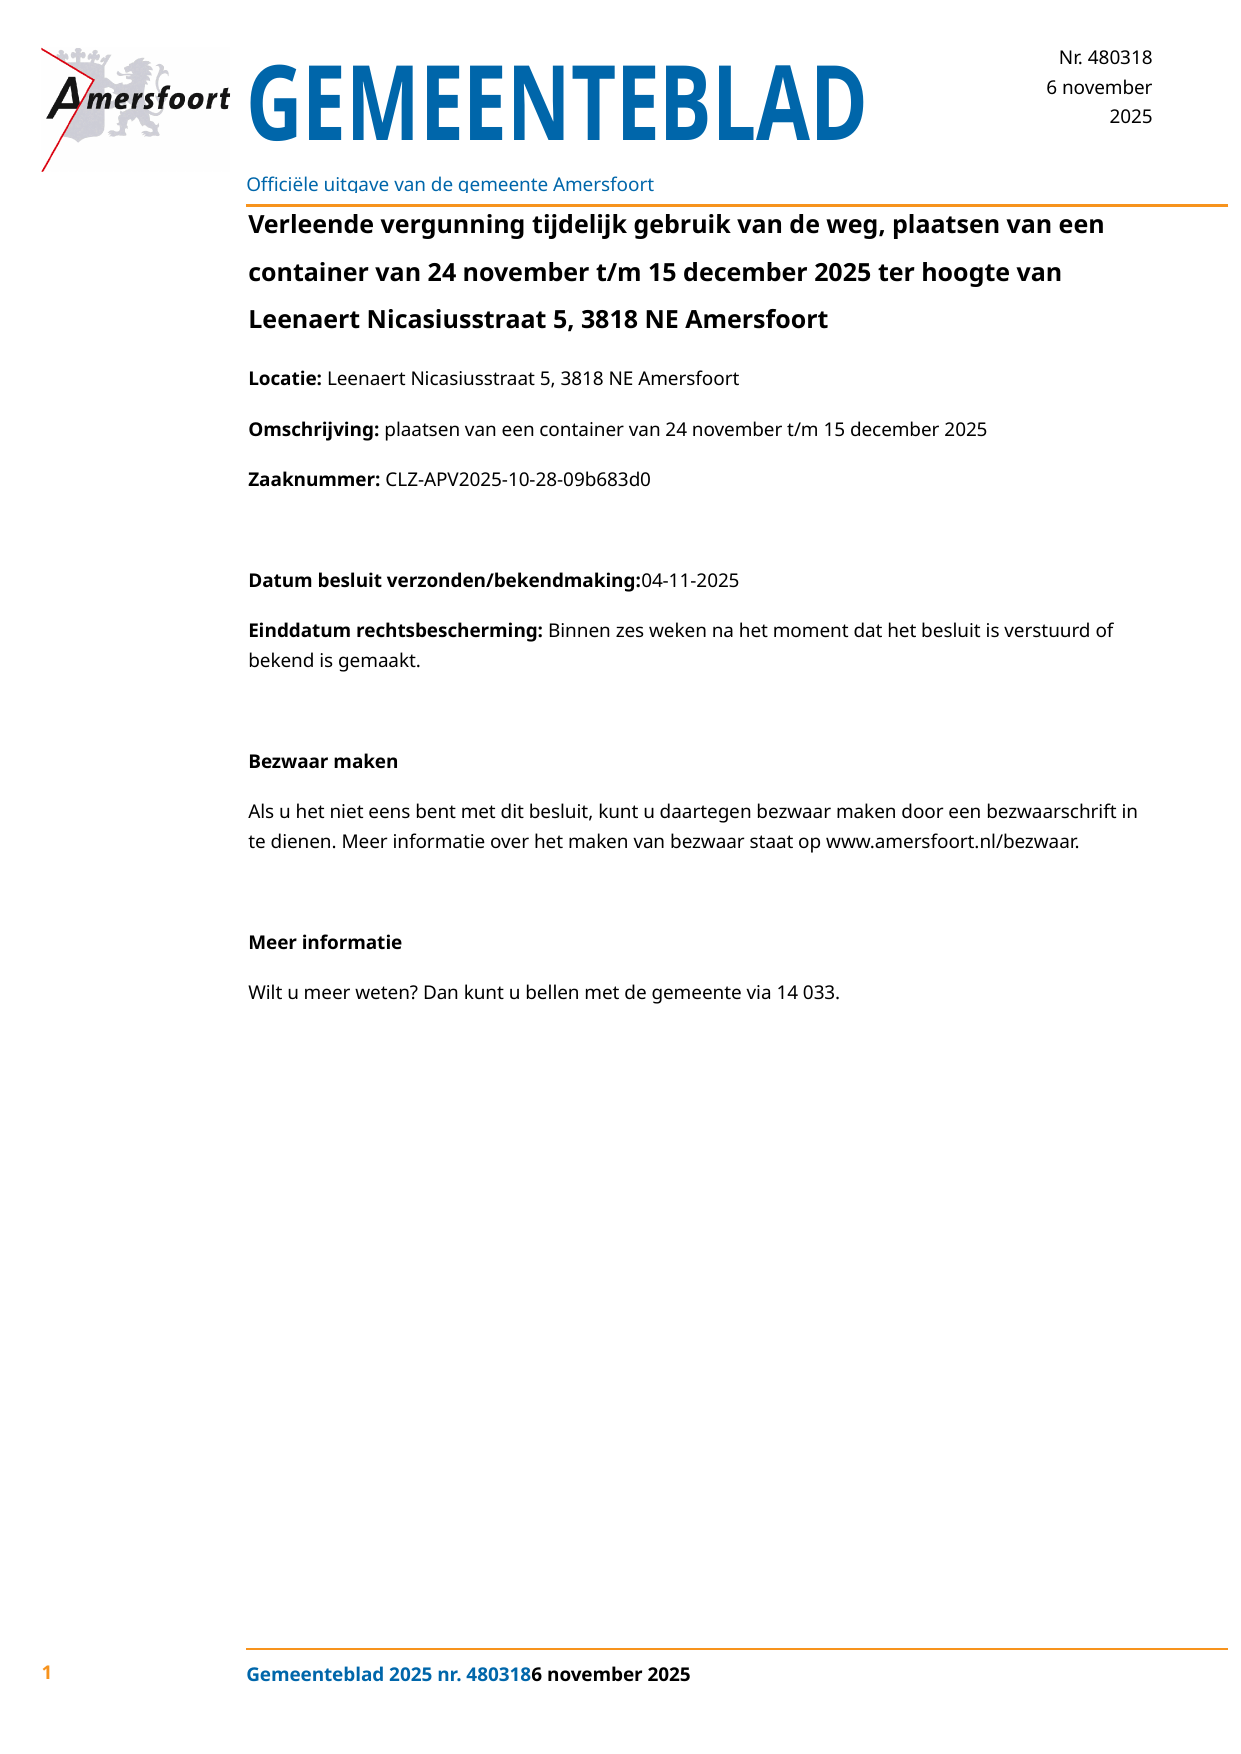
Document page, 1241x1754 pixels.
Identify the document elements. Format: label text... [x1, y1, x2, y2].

text Wilt u meer weten? Dan kunt u bellen met de gemeente via 14 033. [248, 979, 1152, 1005]
text Als u het niet eens bent met dit besluit, kunt u daartegen bezwaar maken door een bezwaarschrift in te dienen. Meer informatie over het maken van bezwaar staat op www.amersfoort.nl/bezwaar. [248, 798, 1152, 854]
text Omschrijving: plaatsen van een container van 24 november t/m 15 december 2025 [248, 416, 1152, 442]
text Bezwaar maken [248, 748, 1152, 774]
text Verleende vergunning tijdelijk gebruik van de weg, plaatsen van een container van 24 november t/m 15 december 2025 ter hoogte van Leenaert Nicasiusstraat 5, 3818 NE Amersfoort [248, 207, 1152, 336]
text Meer informatie [248, 929, 1152, 954]
text Einddatum rechtsbescherming: Binnen zes weken na het moment dat het besluit is verstuurd of bekend is gemaakt. [248, 618, 1152, 673]
text Locatie: Leenaert Nicasiusstraat 5, 3818 NE Amersfoort [248, 366, 1152, 391]
text Datum besluit verzonden/bekendmaking:04-11-2025 [248, 567, 1152, 593]
text Zaaknummer: CLZ-APV2025-10-28-09b683d0 [248, 466, 1152, 492]
picture [41, 47, 231, 172]
